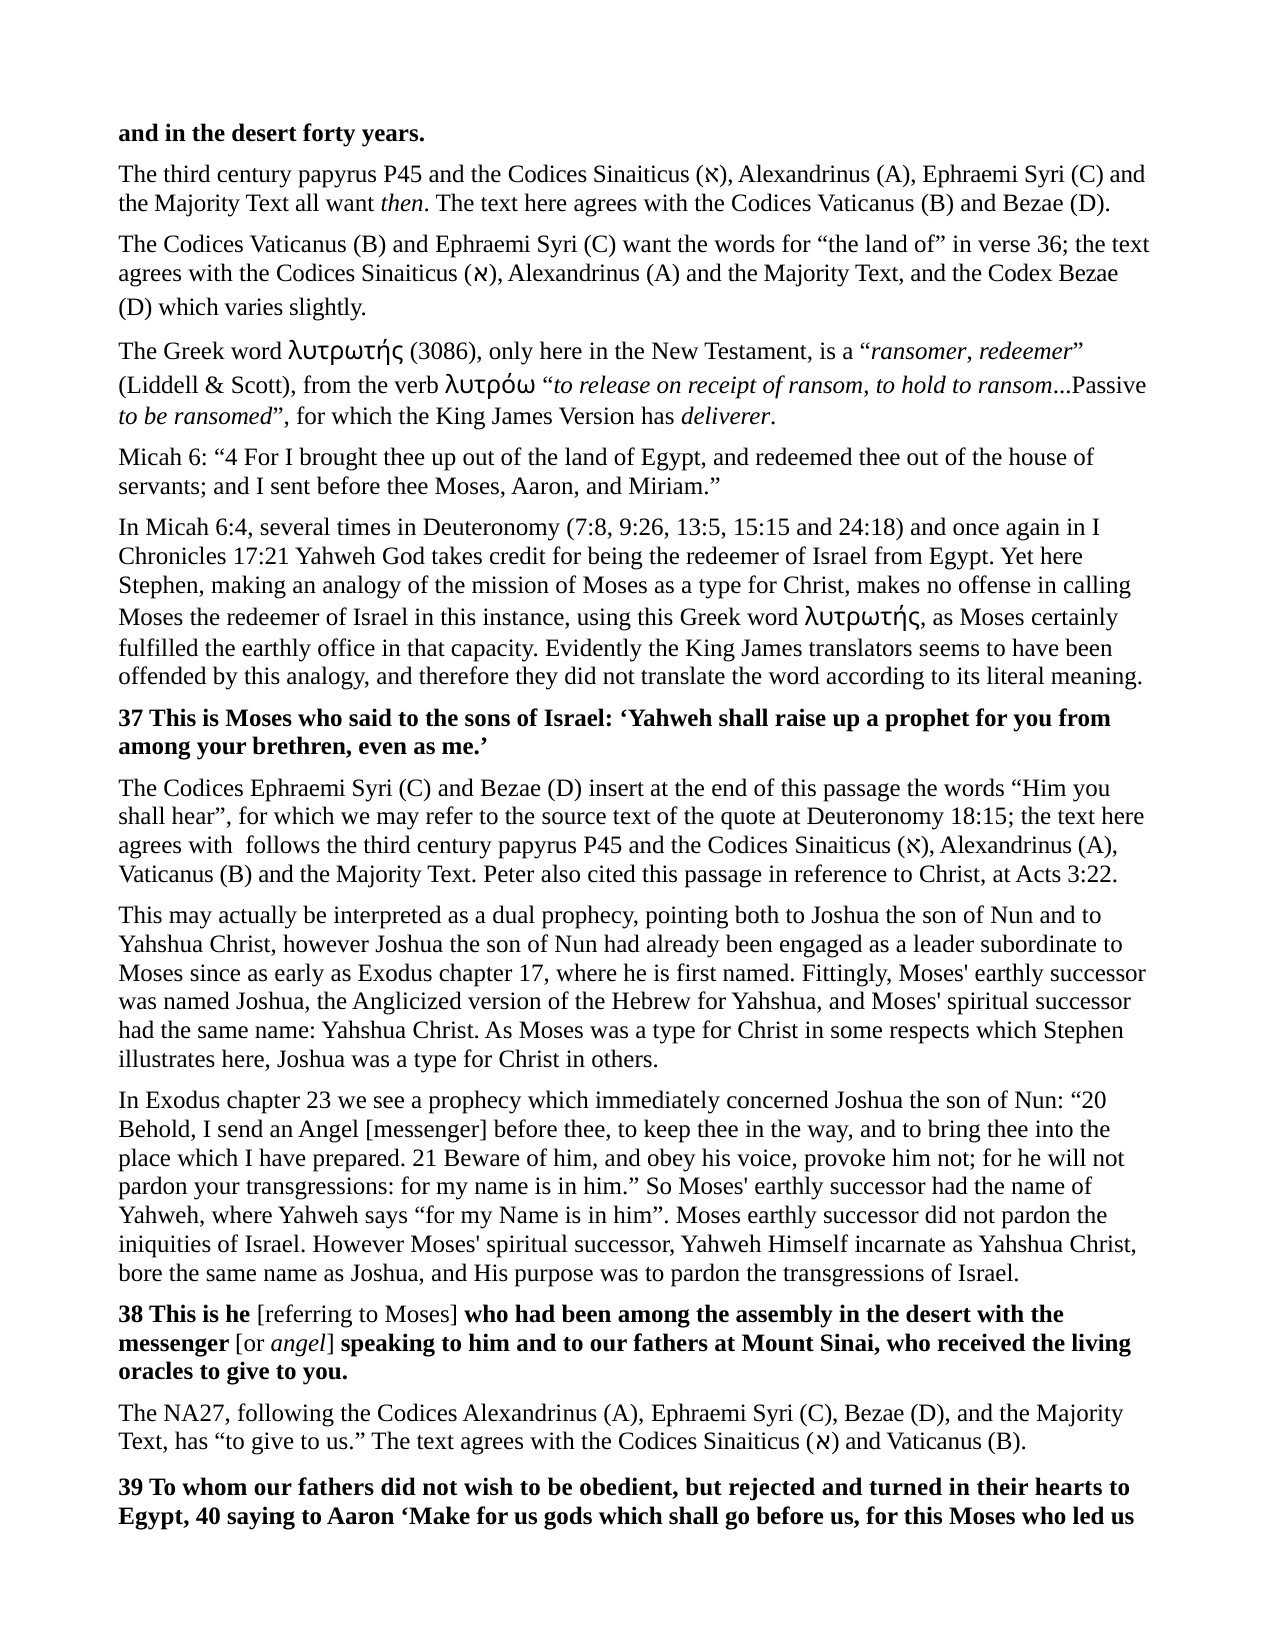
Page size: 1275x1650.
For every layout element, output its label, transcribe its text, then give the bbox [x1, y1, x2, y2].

text In Exodus chapter 23 we see a prophecy which immediately concerned Joshua the son of Nun: “20 Behold, I send an Angel [messenger] before thee, to keep thee in the way, and to bring thee into the place which I have prepared. 21 Beware of him, and obey his voice, provoke him not; for he will not pardon your transgressions: for my name is in him.” So Moses' earthly successor had the name of Yahweh, where Yahweh says “for my Name is in him”. Moses earthly successor did not pardon the iniquities of Israel. However Moses' spiritual successor, Yahweh Himself incarnate as Yahshua Christ, bore the same name as Joshua, and His purpose was to pardon the transgressions of Israel. [118, 1085, 1157, 1286]
text The Codices Ephraemi Syri (C) and Bezae (D) insert at the end of this passage the words “Him you shall hear”, for which we may refer to the source text of the quote at Deuteronomy 18:15; the text here agrees with follows the third century papyrus P45 and the Codices Sinaiticus (א), Alexandrinus (A), Vaticanus (B) and the Majority Text. Peter also cited this passage in reference to Christ, at Acts 3:22. [118, 773, 1157, 888]
text This may actually be interpreted as a dual prophecy, pointing both to Joshua the son of Nun and to Yahshua Christ, however Joshua the son of Nun had already been engaged as a leader subordinate to Moses since as early as Exodus chapter 17, where he is first named. Fittingly, Moses' earthly successor was named Joshua, the Anglicized version of the Hebrew for Yahshua, and Moses' spiritual successor had the same name: Yahshua Christ. As Moses was a type for Christ in some respects which Stephen illustrates here, Joshua was a type for Christ in others. [118, 900, 1157, 1073]
text 37 This is Moses who said to the sons of Israel: ‘Yahweh shall raise up a prophet for you from among your brethren, even as me.’ [118, 703, 1157, 760]
text Micah 6: “4 For I brought thee up out of the land of Egypt, and redeemed thee out of the house of servants; and I sent before thee Moses, Aaron, and Miriam.” [118, 442, 1157, 500]
text In Micah 6:4, several times in Deuteronomy (7:8, 9:26, 13:5, 15:15 and 24:18) and once again in I Chronicles 17:21 Yahweh God takes credit for being the redeemer of Israel from Egypt. Yet here Stephen, making an analogy of the mission of Moses as a type for Christ, makes no offense in calling Moses the redeemer of Israel in this instance, using this Greek word λυτρωτής, as Moses certainly fulfilled the earthly office in that capacity. Evidently the King James translators seems to have been offended by this analogy, and therefore they did not translate the word according to its literal meaning. [118, 512, 1157, 690]
text 38 This is he [referring to Moses] who had been among the assembly in the desert with the messenger [or angel] speaking to him and to our fathers at Mount Sinai, who received the living oracles to give to you. [118, 1299, 1157, 1385]
text The Codices Vaticanus (B) and Ephraemi Syri (C) want the words for “the land of” in verse 36; the text agrees with the Codices Sinaiticus (א), Alexandrinus (A) and the Majority Text, and the Codex Bezae (D) which varies slightly. [118, 229, 1157, 320]
text The NA27, following the Codices Alexandrinus (A), Ephraemi Syri (C), Bezae (D), and the Majority Text, has “to give to us.” The text agrees with the Codices Sinaiticus (א) and Vaticanus (B). [118, 1398, 1157, 1460]
text and in the desert forty years. [118, 118, 1157, 147]
text 39 To whom our fathers did not wish to be obedient, but rejected and turned in their hearts to Egypt, 40 saying to Aaron ‘Make for us gods which shall go before us, for this Moses who led us [118, 1472, 1157, 1530]
text The Greek word λυτρωτής (3086), only here in the New Testament, is a “ransomer, redeemer” (Liddell & Scott), from the verb λυτρόω “to release on receipt of ransom, to hold to ransom...Passive to be ransomed”, for which the King James Version has deliverer. [118, 333, 1157, 430]
text The third century papyrus P45 and the Codices Sinaiticus (א), Alexandrinus (A), Ephraemi Syri (C) and the Majority Text all want then. The text here agrees with the Codices Vaticanus (B) and Bezae (D). [118, 159, 1157, 217]
